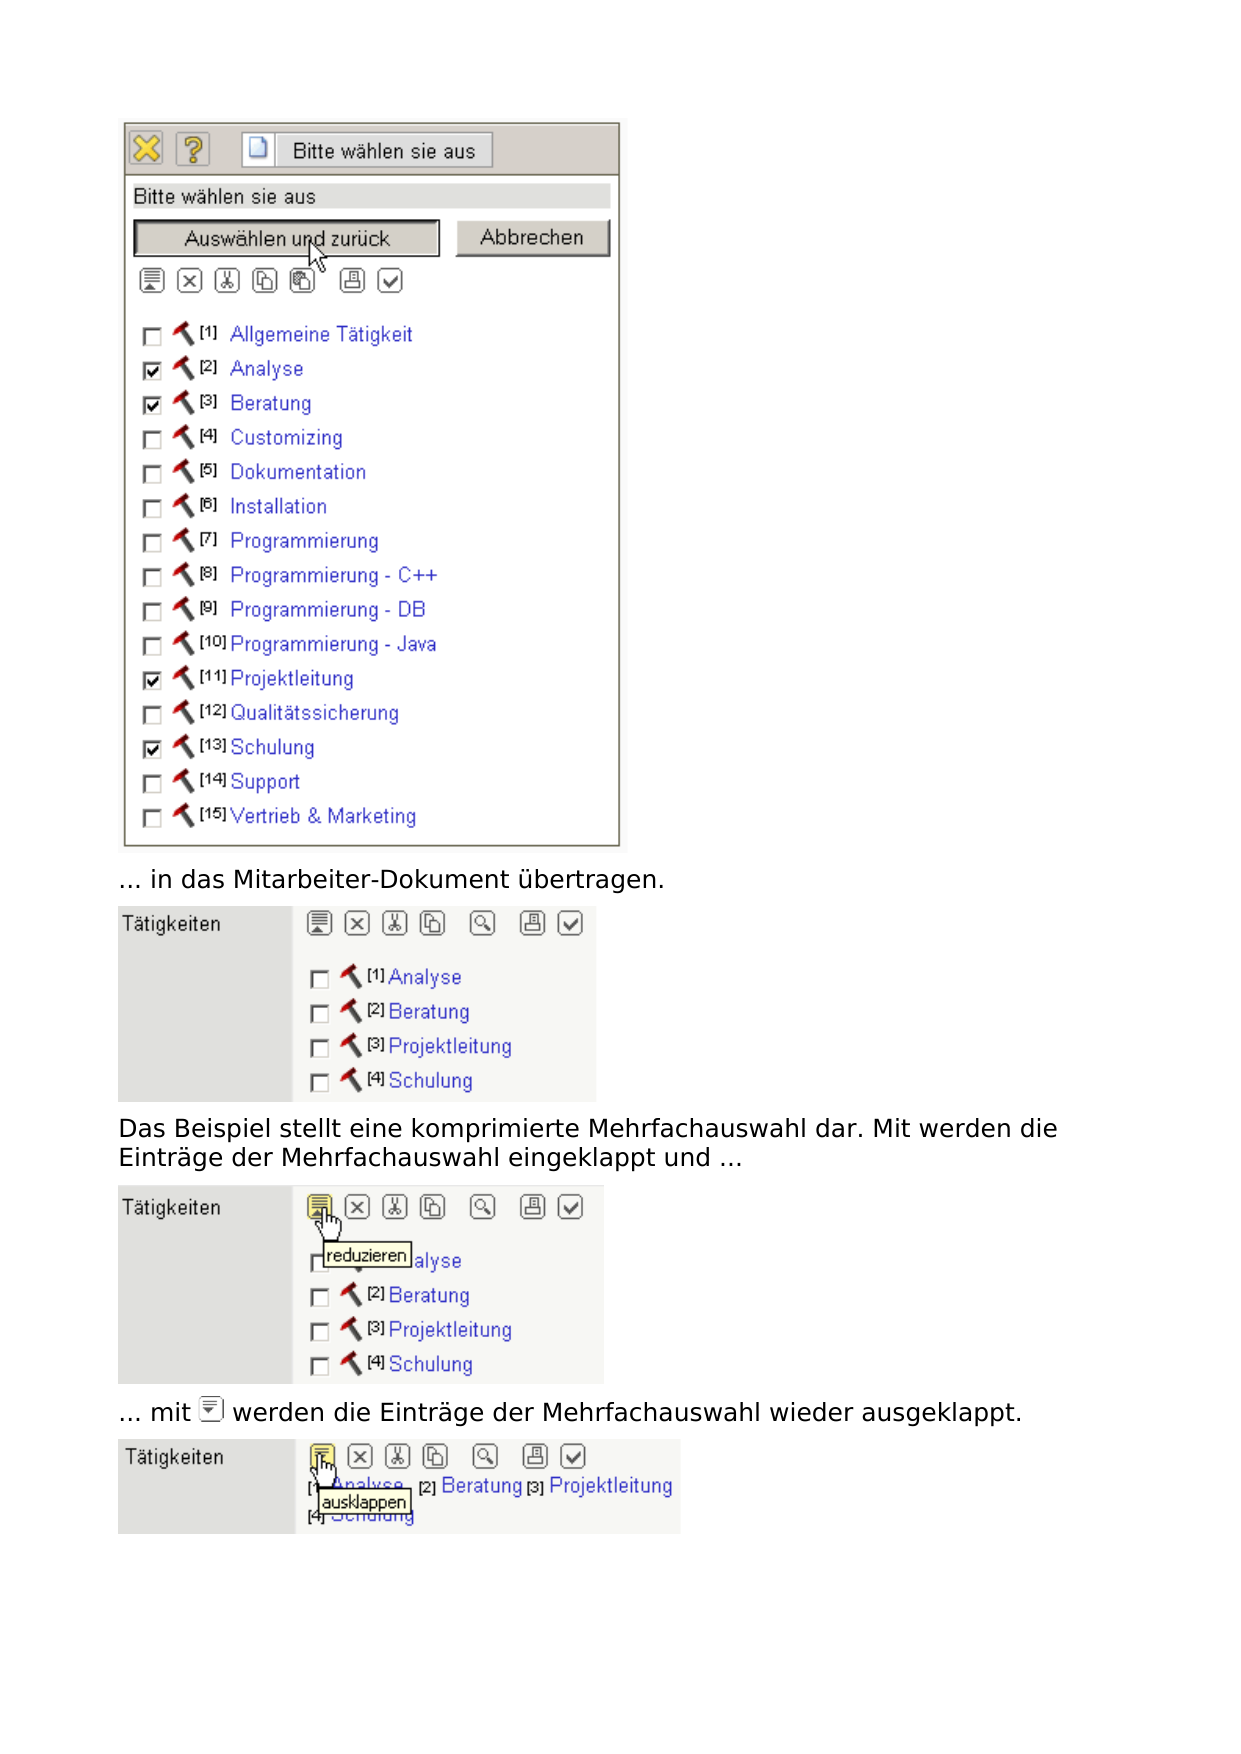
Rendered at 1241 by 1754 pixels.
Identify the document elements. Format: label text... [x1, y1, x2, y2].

text ... mit werden die Einträge der Mehrfachauswahl wieder ausgeklappt. [118, 1396, 1122, 1427]
text ... in das Mitarbeiter-Dokument übertragen. [118, 865, 1122, 894]
picture [118, 1185, 604, 1384]
picture [118, 1439, 681, 1534]
picture [198, 1396, 224, 1422]
picture [118, 906, 597, 1102]
picture [118, 118, 628, 853]
text Das Beispiel stellt eine komprimierte Mehrfachauswahl dar. Mit werden die Einträge der Mehrfachauswahl eingeklappt und ... [118, 1114, 1122, 1173]
